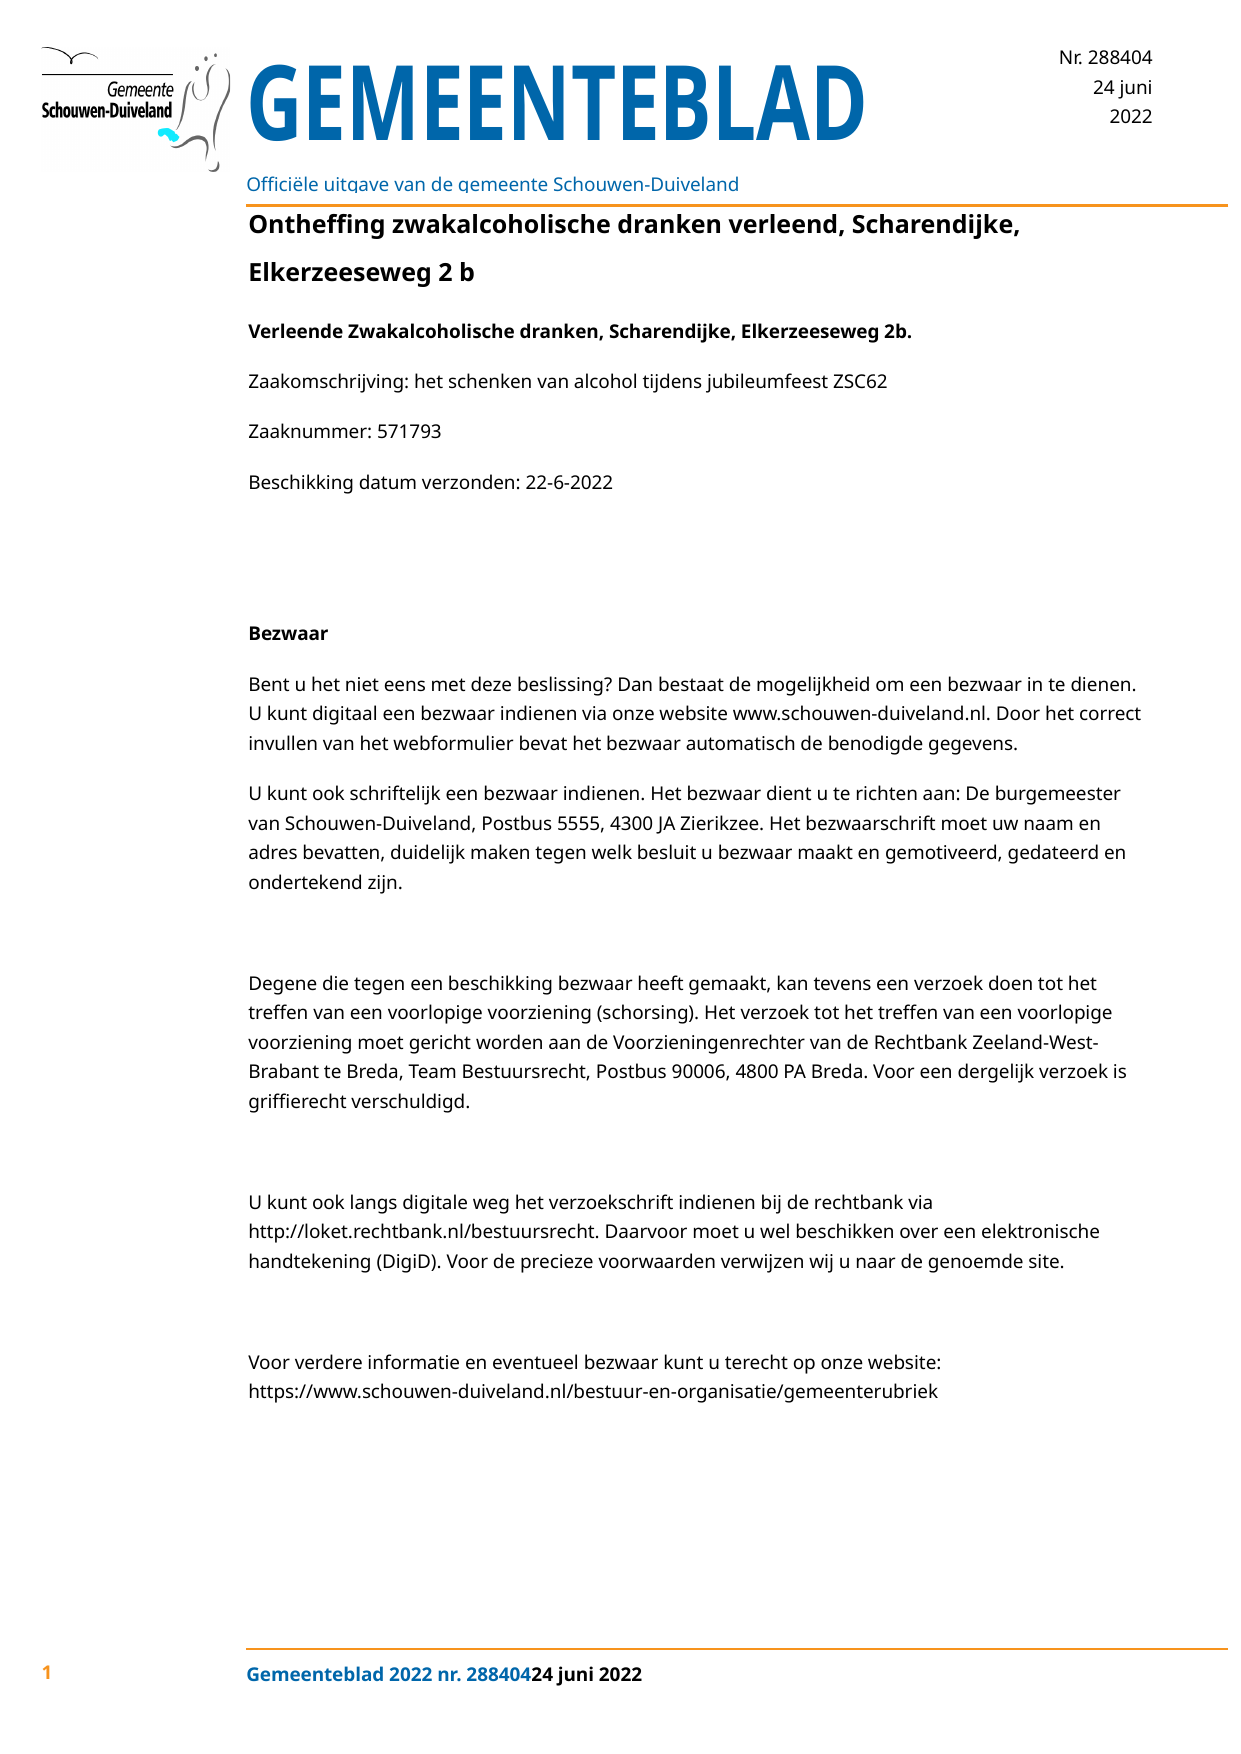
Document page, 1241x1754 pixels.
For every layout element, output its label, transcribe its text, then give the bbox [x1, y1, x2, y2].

text Verleende Zwakalcoholische dranken, Scharendijke, Elkerzeeseweg 2b. [248, 318, 1152, 344]
picture [41, 47, 231, 172]
text Ontheffing zwakalcoholische dranken verleend, Scharendijke, Elkerzeeseweg 2 b [248, 207, 1152, 288]
text Beschikking datum verzonden: 22-6-2022 [248, 469, 1152, 495]
text Degene die tegen een beschikking bezwaar heeft gemaakt, kan tevens een verzoek doen tot het treffen van een voorlopige voorziening (schorsing). Het verzoek tot het treffen van een voorlopige voorziening moet gericht worden aan de Voorzieningenrechter van de Rechtbank Zeeland-West-Brabant te Breda, Team Bestuursrecht, Postbus 90006, 4800 PA Breda. Voor een dergelijk verzoek is griffierecht verschuldigd. [248, 970, 1152, 1114]
text U kunt ook schriftelijk een bezwaar indienen. Het bezwaar dient u te richten aan: De burgemeester van Schouwen-Duiveland, Postbus 5555, 4300 JA Zierikzee. Het bezwaarschrift moet uw naam en adres bevatten, duidelijk maken tegen welk besluit u bezwaar maakt en gemotiveerd, gedateerd en ondertekend zijn. [248, 780, 1152, 895]
text Bent u het niet eens met deze beslissing? Dan bestaat de mogelijkheid om een bezwaar in te dienen. U kunt digitaal een bezwaar indienen via onze website www.schouwen-duiveland.nl. Door het correct invullen van het webformulier bevat het bezwaar automatisch de benodigde gegevens. [248, 671, 1152, 756]
text Bezwaar [248, 620, 1152, 646]
text Zaaknummer: 571793 [248, 419, 1152, 444]
text Zaakomschrijving: het schenken van alcohol tijdens jubileumfeest ZSC62 [248, 368, 1152, 394]
text Voor verdere informatie en eventueel bezwaar kunt u terecht op onze website: https://www.schouwen-duiveland.nl/bestuur-en-organisatie/gemeenterubriek [248, 1349, 1152, 1404]
text U kunt ook langs digitale weg het verzoekschrift indienen bij de rechtbank via http://loket.rechtbank.nl/bestuursrecht. Daarvoor moet u wel beschikken over een elektronische handtekening (DigiD). Voor de precieze voorwaarden verwijzen wij u naar de genoemde site. [248, 1189, 1152, 1274]
